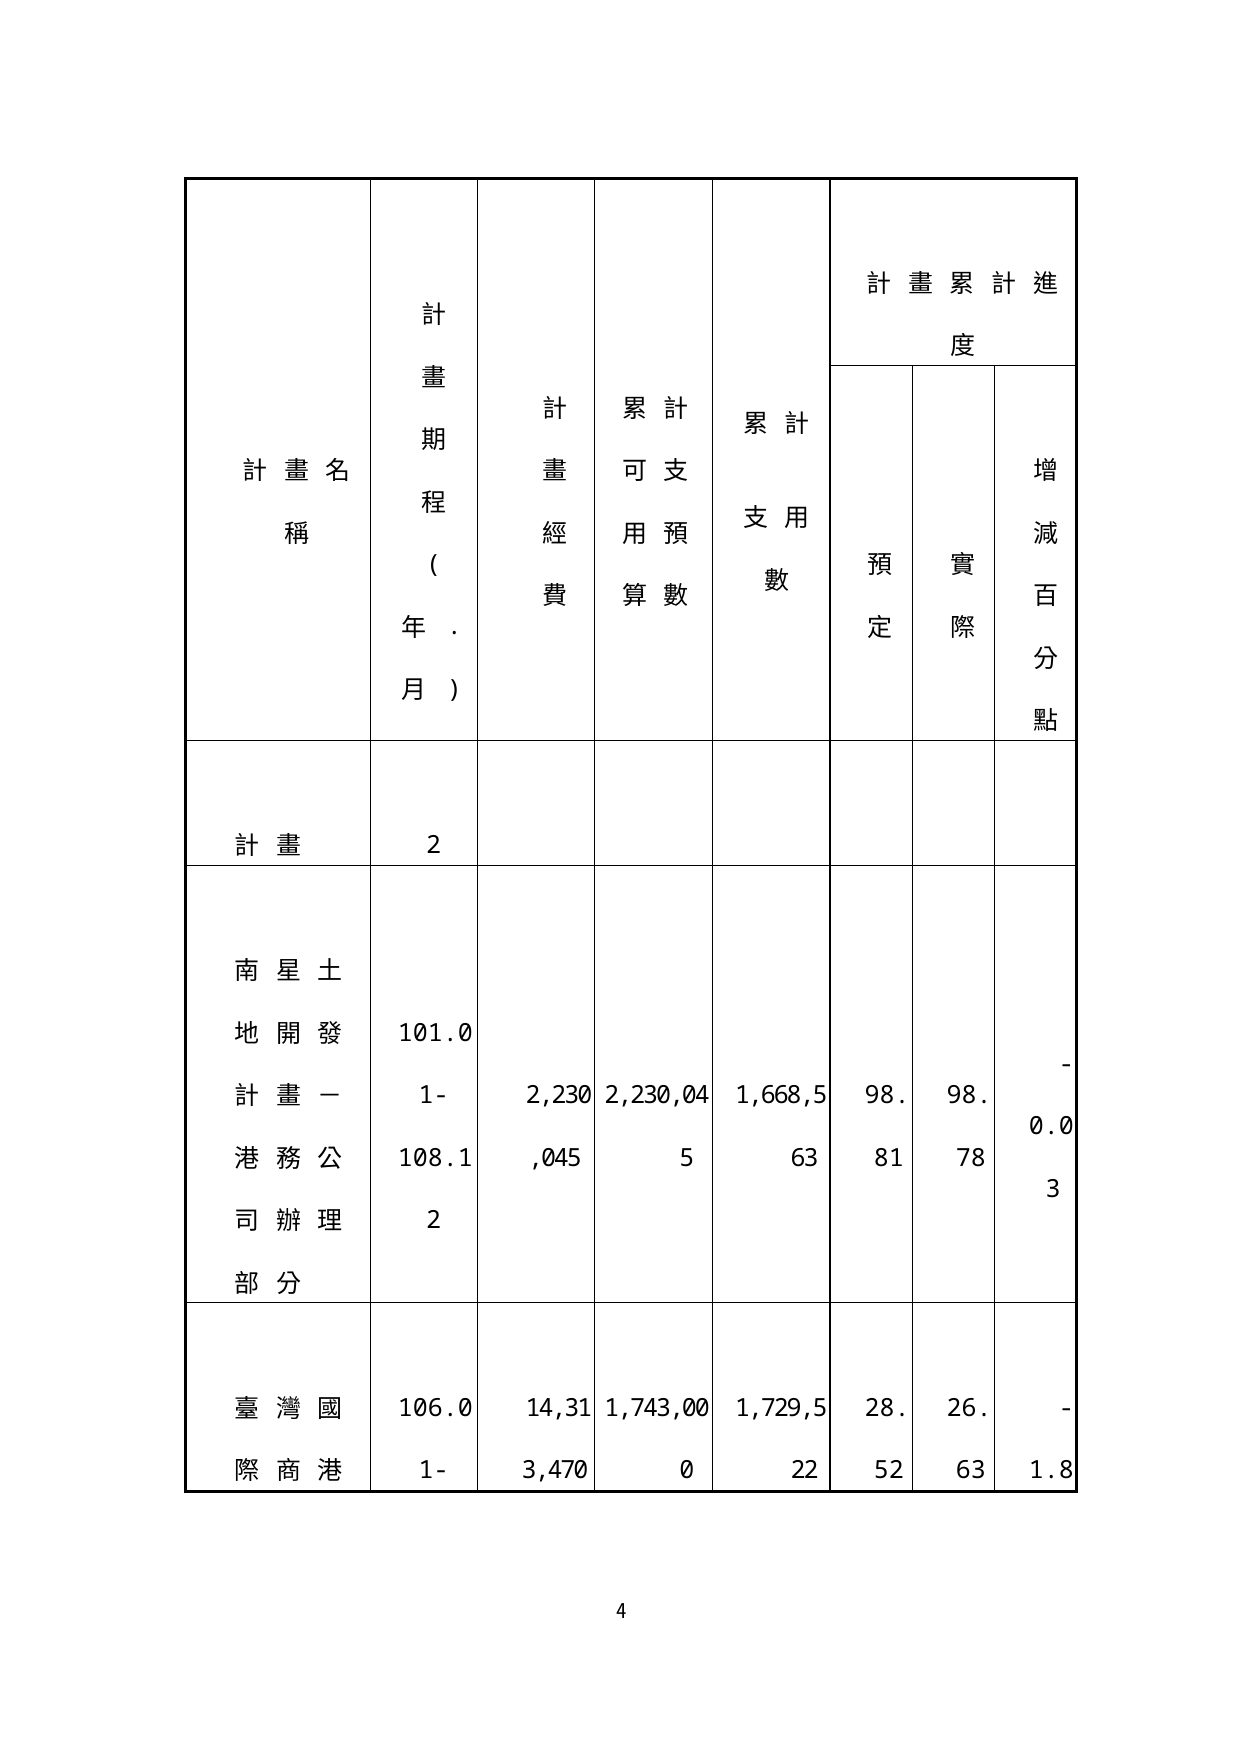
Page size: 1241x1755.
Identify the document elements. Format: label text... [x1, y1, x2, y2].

table_cell [995, 741, 1075, 865]
table_cell [478, 741, 594, 865]
table_cell [595, 741, 712, 865]
table_cell 2,230,045 [478, 866, 594, 1302]
table_cell -0.03 [995, 866, 1075, 1302]
table_cell [713, 741, 829, 865]
table_cell 98.81 [831, 866, 912, 1302]
table_cell 101.01- 108.12 [371, 866, 477, 1302]
table_cell 南星土地開發計畫－港務公司辦理部分 [187, 866, 370, 1302]
table_cell 實際 [913, 366, 994, 740]
table_cell 106.01- [371, 1303, 477, 1490]
table_cell 2 [371, 741, 477, 865]
table_cell 14,313,470 [478, 1303, 594, 1490]
table_cell 計畫 [187, 741, 370, 865]
table_cell 臺灣國際商港 [187, 1303, 370, 1490]
table_header 累計可支用預算數 [595, 180, 712, 740]
table_cell 1,729,522 [713, 1303, 829, 1490]
table_cell 1,668,563 [713, 866, 829, 1302]
table_header 計畫累計進度 [831, 180, 1075, 365]
table_header 計畫經費 [478, 180, 594, 740]
table_header 計畫名稱 [187, 180, 370, 740]
table_header 計畫 期程 (年.月) [371, 180, 477, 740]
table_cell 預定 [831, 366, 912, 740]
table_cell [913, 741, 994, 865]
table_cell -1.8 [995, 1303, 1075, 1490]
table_cell 1,743,000 [595, 1303, 712, 1490]
table_cell [831, 741, 912, 865]
table_cell 98.78 [913, 866, 994, 1302]
table_header 累計 支用數 [713, 180, 829, 740]
table_cell 2,230,045 [595, 866, 712, 1302]
table_cell 28.52 [831, 1303, 912, 1490]
table_cell 增減百分點 [995, 366, 1075, 740]
table_cell 26.63 [913, 1303, 994, 1490]
